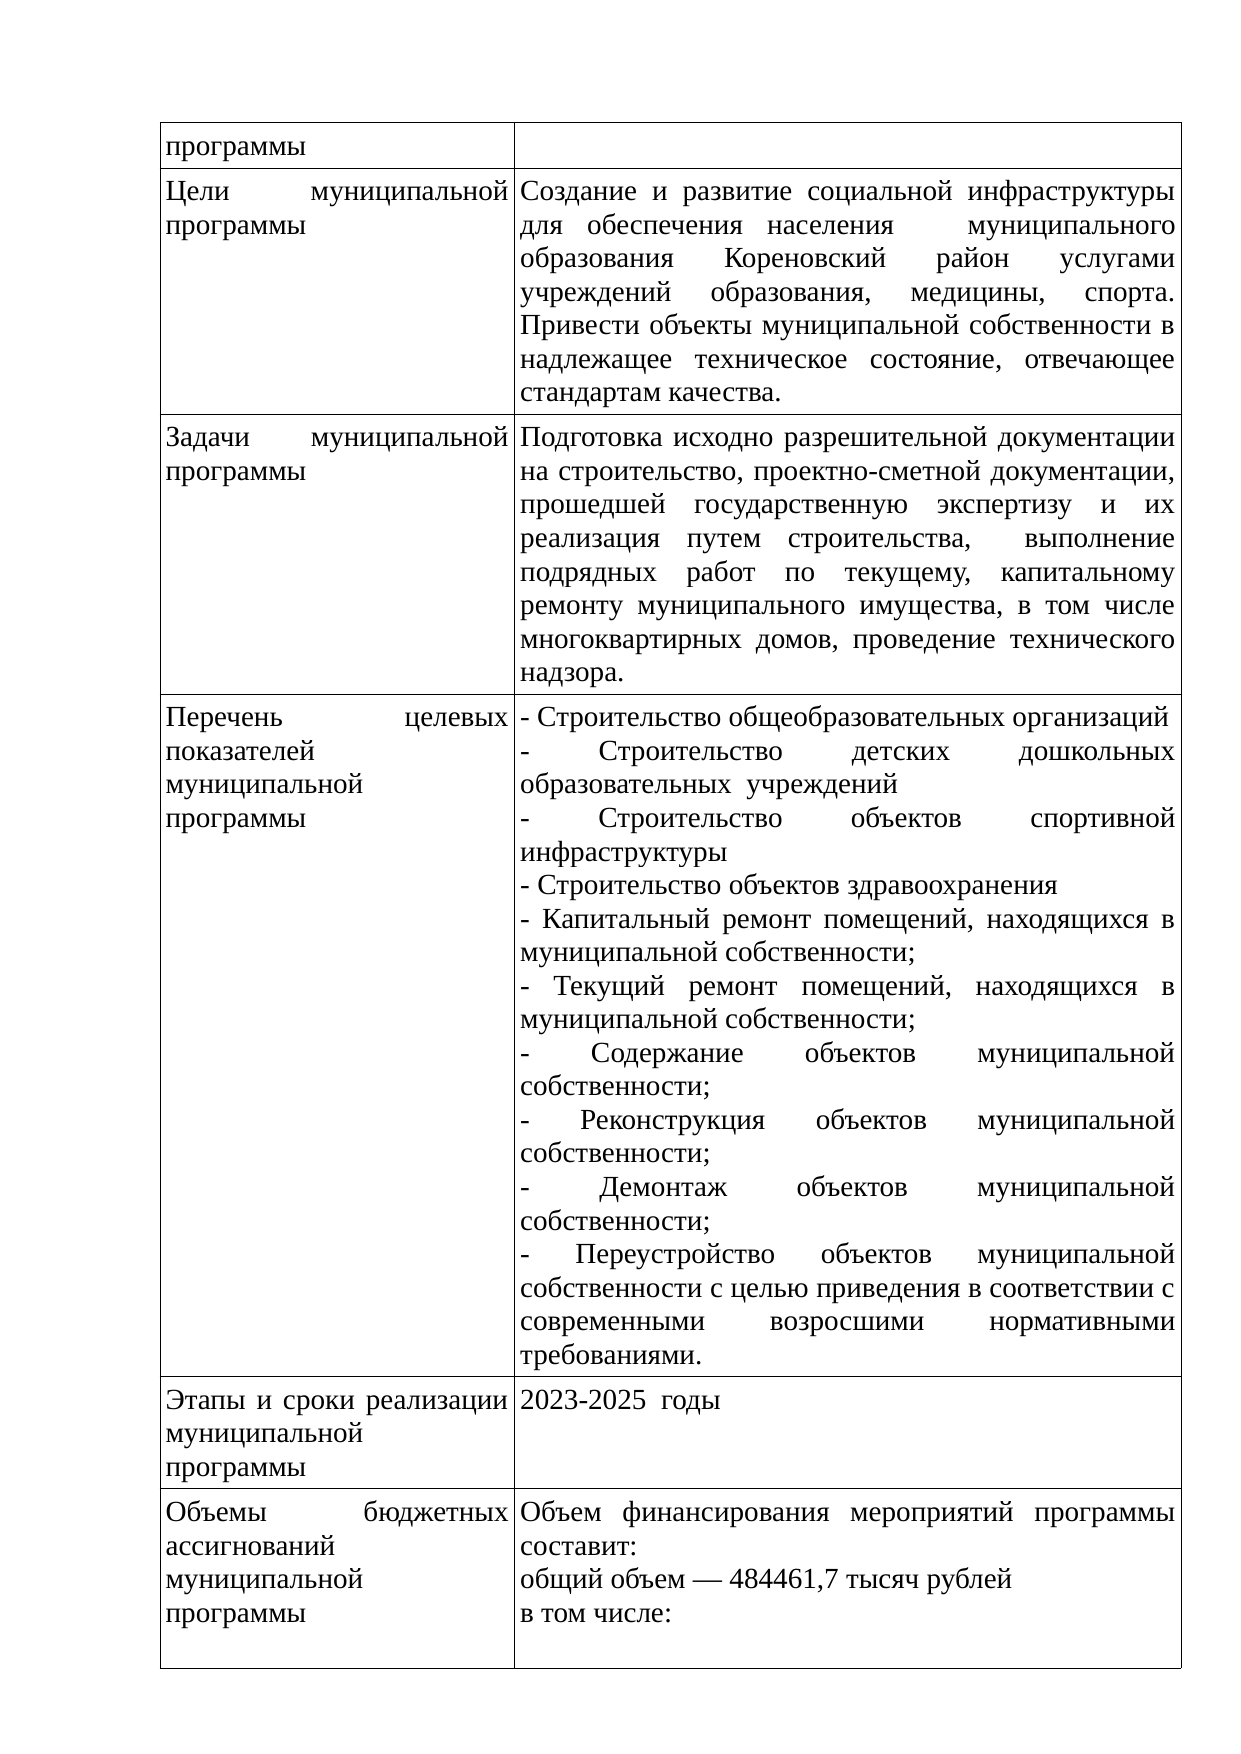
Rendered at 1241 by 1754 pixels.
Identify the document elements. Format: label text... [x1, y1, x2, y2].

table_cell Этапы и сроки реализации муниципальной программы [161, 1377, 514, 1488]
table_cell Перечень целевых показателей муниципальной программы [161, 695, 514, 1376]
table_cell 2023-2025 годы [515, 1377, 1181, 1488]
table_cell Создание и развитие социальной инфраструктуры для обеспечения населения муниципального образования Кореновский район услугами учреждений образования, медицины, спорта. Привести объекты муниципальной собственности в надлежащее техническое состояние, отвечающее стандартам качества. [515, 169, 1181, 414]
table_cell Цели муниципальной программы [161, 169, 514, 414]
table_cell Задачи муниципальной программы [161, 415, 514, 694]
table_cell [515, 123, 1181, 167]
table_cell Подготовка исходно разрешительной документации на строительство, проектно-сметной документации, прошедшей государственную экспертизу и их реализация путем строительства, выполнение подрядных работ по текущему, капитальному ремонту муниципального имущества, в том числе многоквартирных домов, проведение технического надзора. [515, 415, 1181, 694]
table_cell программы [161, 123, 514, 167]
table_cell - Строительство общеобразовательных организаций - Строительство детских дошкольных образовательных учреждений - Строительство объектов спортивной инфраструктуры - Строительство объектов здравоохранения - Капитальный ремонт помещений, находящихся в муниципальной собственности; - Текущий ремонт помещений, находящихся в муниципальной собственности; - Содержание объектов муниципальной собственности; - Реконструкция объектов муниципальной собственности; - Демонтаж объектов муниципальной собственности; - Переустройство объектов муниципальной собственности с целью приведения в соответствии с современными возросшими нормативными требованиями. [515, 695, 1181, 1376]
table_cell Объемы бюджетных ассигнований муниципальной программы [161, 1489, 514, 1667]
table_cell Объем финансирования мероприятий программы составит: общий объем — 484461,7 тысяч рублей в том числе: [515, 1489, 1181, 1667]
